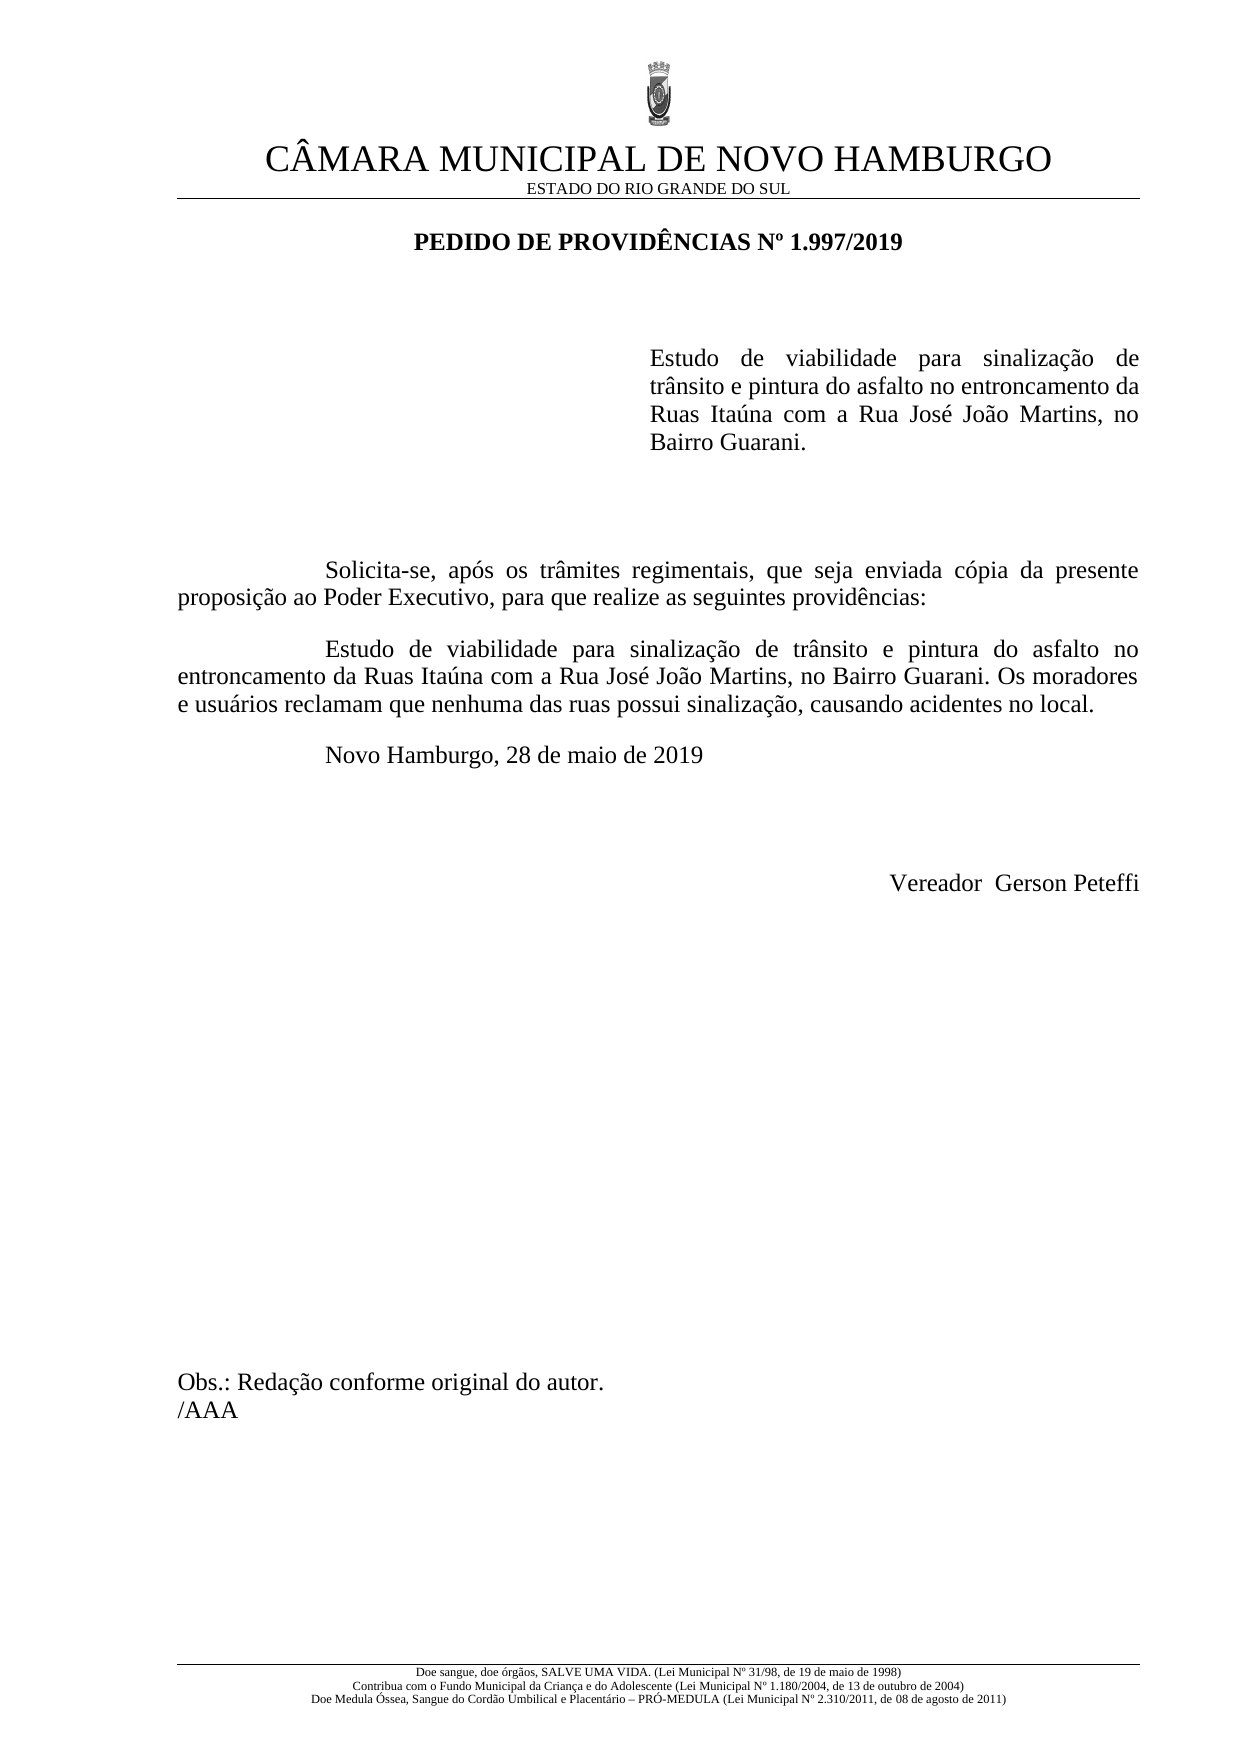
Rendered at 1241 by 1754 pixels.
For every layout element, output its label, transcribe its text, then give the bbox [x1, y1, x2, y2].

text Novo Hamburgo, 28 de maio de 2019 [177, 741, 1140, 769]
text Vereador Gerson Peteffi [177, 869, 1140, 897]
text Obs.: Redação conforme original do autor. [177, 1368, 1140, 1396]
text Solicita-se, após os trâmites regimentais, que seja enviada cópia da presente proposição ao Poder Executivo, para que realize as seguintes providências: [177, 556, 1140, 611]
text Estudo de viabilidade para sinalização de trânsito e pintura do asfalto no entroncamento da Ruas Itaúna com a Rua José João Martins, no Bairro Guarani. Os moradores e usuários reclamam que nenhuma das ruas possui sinalização, causando acidentes no local. [177, 635, 1140, 718]
text /AAA [177, 1396, 1140, 1423]
text Estudo de viabilidade para sinalização de trânsito e pintura do asfalto no entroncamento da Ruas Itaúna com a Rua José João Martins, no Bairro Guarani. [649, 344, 1140, 455]
text PEDIDO DE PROVIDÊNCIAS Nº 1.997/2019 [177, 228, 1140, 256]
